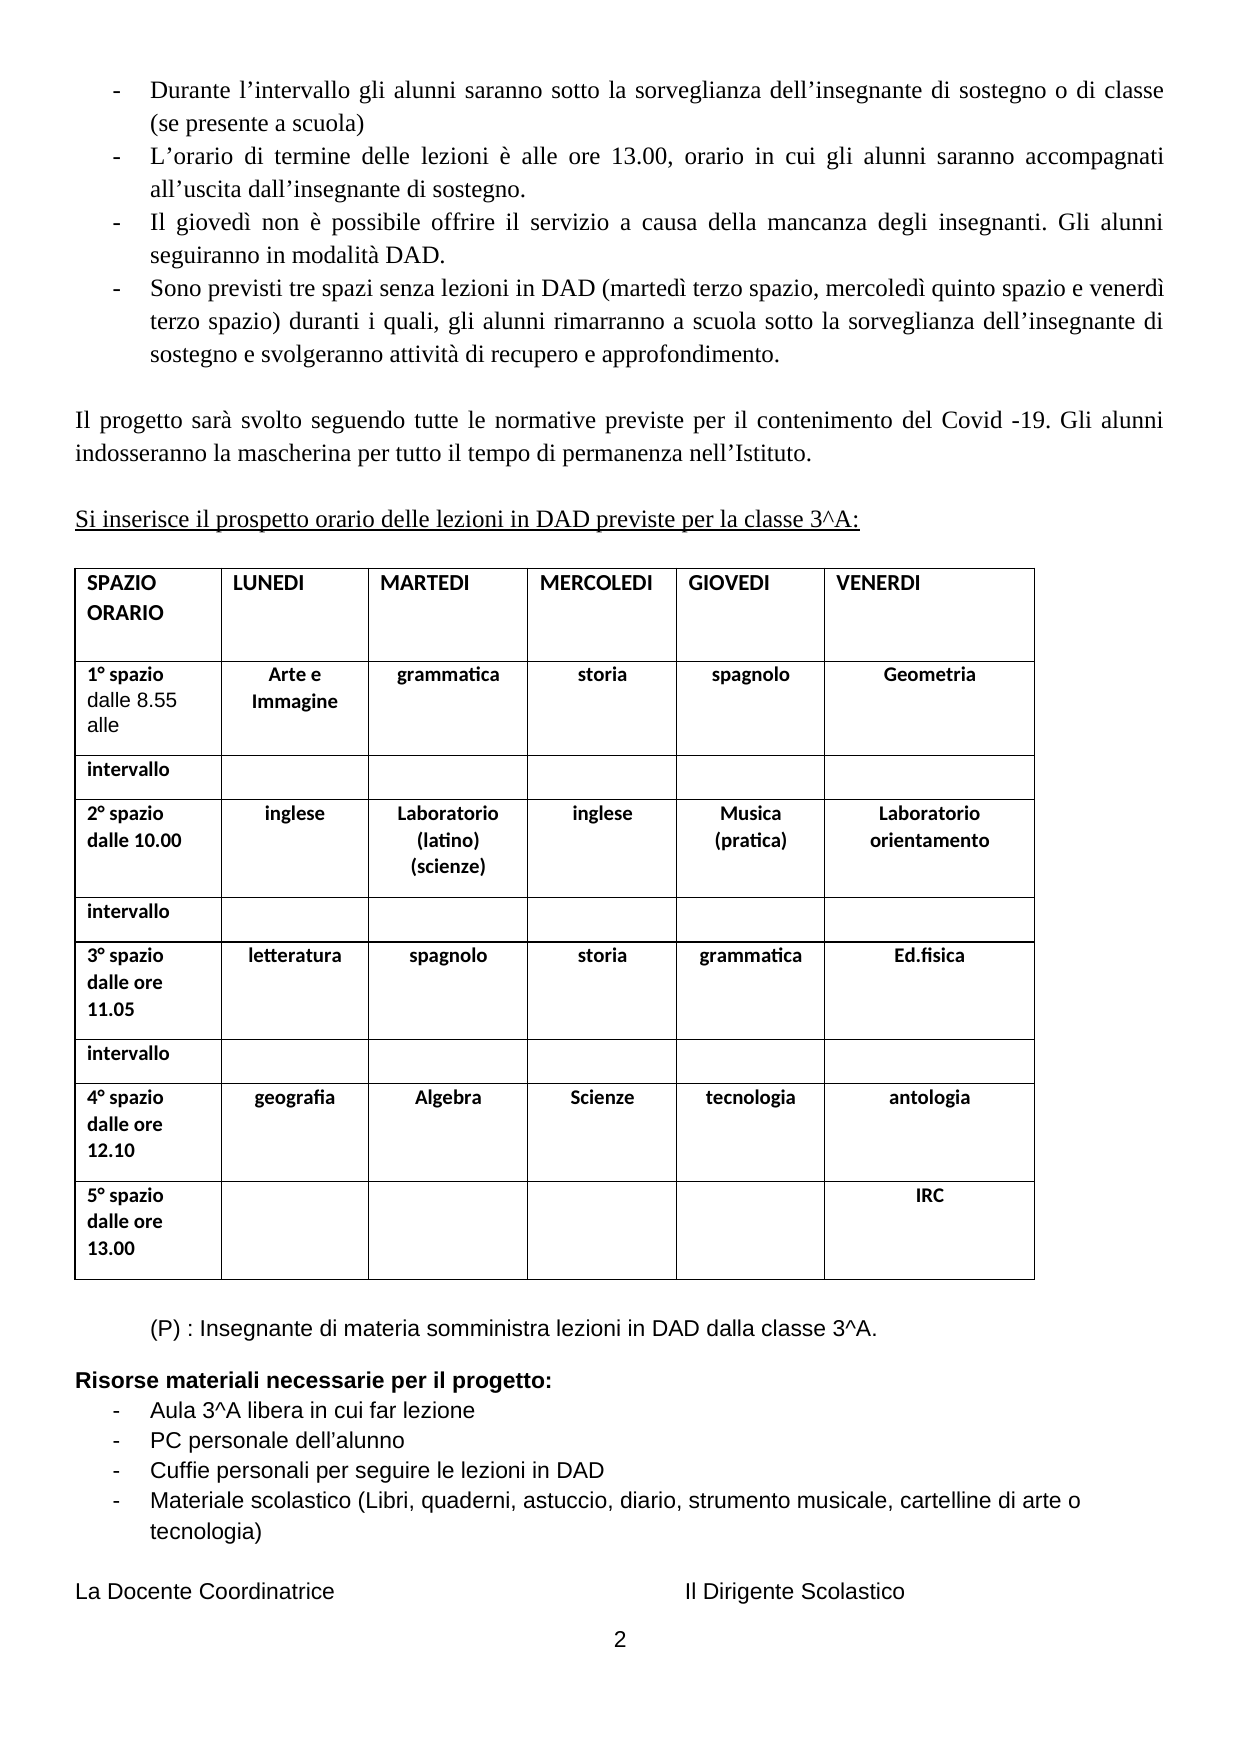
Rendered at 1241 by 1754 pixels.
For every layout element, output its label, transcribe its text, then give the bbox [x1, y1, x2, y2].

table_header MERCOLEDI [528, 569, 676, 661]
table_cell Ed.fisica [825, 943, 1034, 1039]
text Risorse materiali necessarie per il progetto: [75, 1367, 1165, 1393]
table_cell tecnologia [677, 1084, 824, 1181]
table_cell [825, 898, 1034, 941]
table_cell Laboratorio orientamento [825, 800, 1034, 897]
table_cell [677, 1040, 824, 1083]
table_cell Musica (pratica) [677, 800, 824, 897]
table_cell [677, 1182, 824, 1279]
table_cell intervallo [76, 898, 221, 941]
table_cell storia [528, 943, 676, 1039]
table_cell intervallo [76, 1040, 221, 1083]
table_cell antologia [825, 1084, 1034, 1181]
table_cell [528, 1040, 676, 1083]
table_cell Geometria [825, 662, 1034, 755]
table_cell [528, 756, 676, 799]
table_cell Algebra [369, 1084, 527, 1181]
table_cell geografia [222, 1084, 368, 1181]
table_cell [528, 1182, 676, 1279]
table_cell 5° spazio dalle ore 13.00 [76, 1182, 221, 1279]
table_header VENERDI [825, 569, 1034, 661]
text La Docente Coordinatrice Il Dirigente Scolastico [75, 1578, 1165, 1604]
list Cuffie personali per seguire le lezioni in DAD [112, 1457, 1165, 1483]
table_header GIOVEDI [677, 569, 824, 661]
table_cell inglese [222, 800, 368, 897]
list Il giovedì non è possibile offrire il servizio a causa della mancanza degli insegnanti. Gli alunni seguiranno in modalità DAD. [112, 207, 1165, 269]
table_cell spagnolo [677, 662, 824, 755]
table_cell [222, 756, 368, 799]
table_cell spagnolo [369, 943, 527, 1039]
table_header LUNEDI [222, 569, 368, 661]
table_cell intervallo [76, 756, 221, 799]
table_cell [369, 898, 527, 941]
list Aula 3^A libera in cui far lezione [112, 1397, 1165, 1423]
table_cell storia [528, 662, 676, 755]
table_cell [677, 898, 824, 941]
text Il progetto sarà svolto seguendo tutte le normative previste per il contenimento del Covid -19. Gli alunni indosseranno la mascherina per tutto il tempo di permanenza nell’Istituto. [75, 405, 1165, 467]
table_cell IRC [825, 1182, 1034, 1279]
table_header MARTEDI [369, 569, 527, 661]
list Sono previsti tre spazi senza lezioni in DAD (martedì terzo spazio, mercoledì quinto spazio e venerdì terzo spazio) duranti i quali, gli alunni rimarranno a scuola sotto la sorveglianza dell’insegnante di sostegno e svolgeranno attività di recupero e approfondimento. [112, 273, 1165, 368]
table_cell 4° spazio dalle ore 12.10 [76, 1084, 221, 1181]
table_cell grammatica [369, 662, 527, 755]
text (P) : Insegnante di materia somministra lezioni in DAD dalla classe 3^A. [75, 1313, 1165, 1341]
table_cell 2° spazio dalle 10.00 [76, 800, 221, 897]
table_cell [369, 1040, 527, 1083]
list PC personale dell’alunno [112, 1427, 1165, 1453]
table_cell [369, 756, 527, 799]
table_header SPAZIO ORARIO [76, 569, 221, 661]
table_cell grammatica [677, 943, 824, 1039]
table_cell [222, 898, 368, 941]
table_cell Laboratorio (latino) (scienze) [369, 800, 527, 897]
table_cell [677, 756, 824, 799]
table_cell [528, 898, 676, 941]
table_cell [825, 1040, 1034, 1083]
list L’orario di termine delle lezioni è alle ore 13.00, orario in cui gli alunni saranno accompagnati all’uscita dall’insegnante di sostegno. [112, 141, 1165, 203]
table_cell [825, 756, 1034, 799]
table_cell inglese [528, 800, 676, 897]
table_cell 3° spazio dalle ore 11.05 [76, 943, 221, 1039]
list Durante l’intervallo gli alunni saranno sotto la sorveglianza dell’insegnante di sostegno o di classe (se presente a scuola) [112, 75, 1165, 137]
table_cell Arte e Immagine [222, 662, 368, 755]
table_cell [222, 1182, 368, 1279]
table_cell [369, 1182, 527, 1279]
table_cell letteratura [222, 943, 368, 1039]
text Si inserisce il prospetto orario delle lezioni in DAD previste per la classe 3^A: [75, 504, 1165, 533]
table_cell 1° spazio dalle 8.55 alle [76, 662, 221, 755]
table_cell Scienze [528, 1084, 676, 1181]
table_cell [222, 1040, 368, 1083]
list Materiale scolastico (Libri, quaderni, astuccio, diario, strumento musicale, cartelline di arte o tecnologia) [112, 1487, 1165, 1544]
